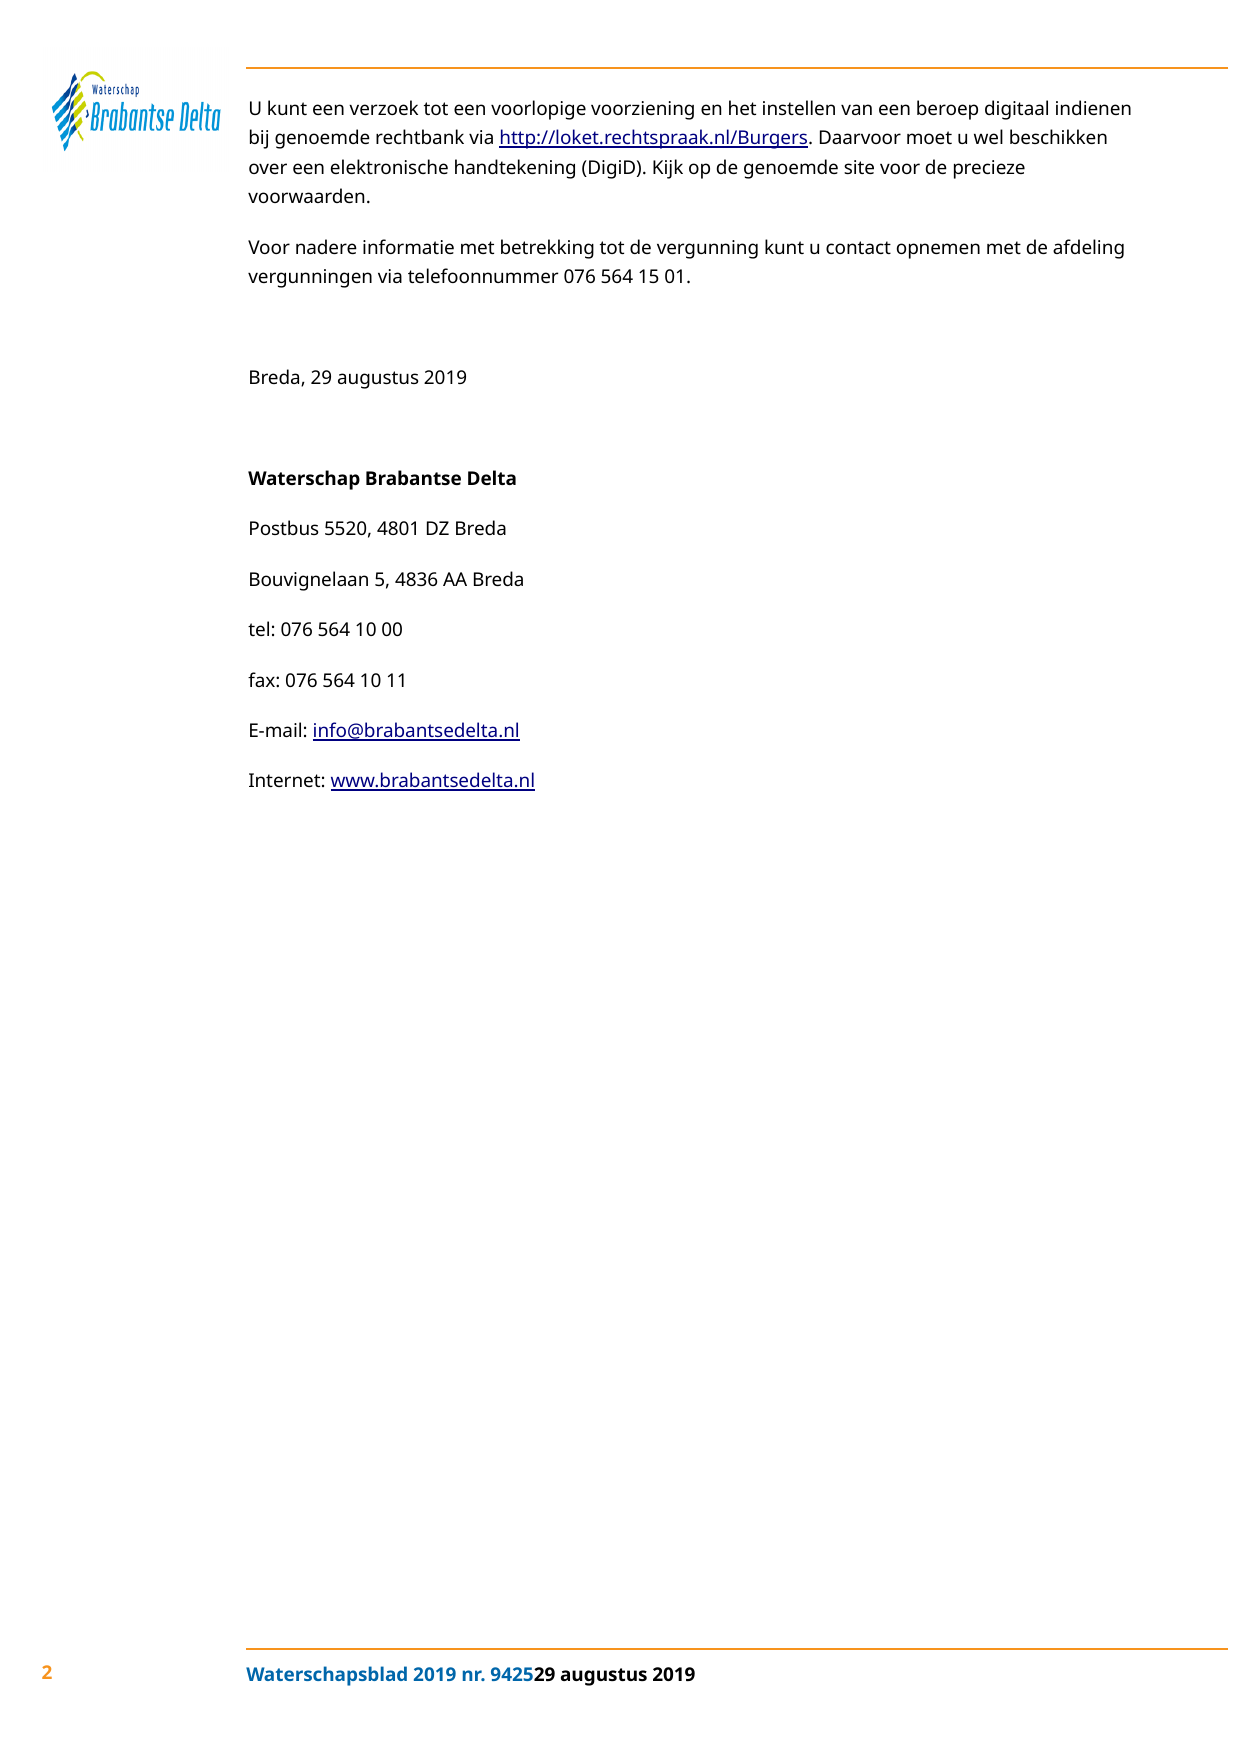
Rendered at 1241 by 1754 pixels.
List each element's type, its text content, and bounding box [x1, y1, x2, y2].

text Voor nadere informatie met betrekking tot de vergunning kunt u contact opnemen met de afdeling vergunningen via telefoonnummer 076 564 15 01. [248, 234, 1152, 289]
text Bouvignelaan 5, 4836 AA Breda [248, 566, 1152, 592]
text fax: 076 564 10 11 [248, 667, 1152, 693]
text Postbus 5520, 4801 DZ Breda [248, 516, 1152, 541]
text Breda, 29 augustus 2019 [248, 364, 1152, 390]
text E-mail: info@brabantsedelta.nl [248, 717, 1152, 743]
text Internet: www.brabantsedelta.nl [248, 768, 1152, 793]
text U kunt een verzoek tot een voorlopige voorziening en het instellen van een beroep digitaal indienen bij genoemde rechtbank via http://loket.rechtspraak.nl/Burgers. Daarvoor moet u wel beschikken over een elektronische handtekening (DigiD). Kijk op de genoemde site voor de precieze voorwaarden. [248, 95, 1152, 209]
picture [41, 47, 231, 172]
text Waterschap Brabantse Delta [248, 465, 1152, 491]
text tel: 076 564 10 00 [248, 616, 1152, 642]
